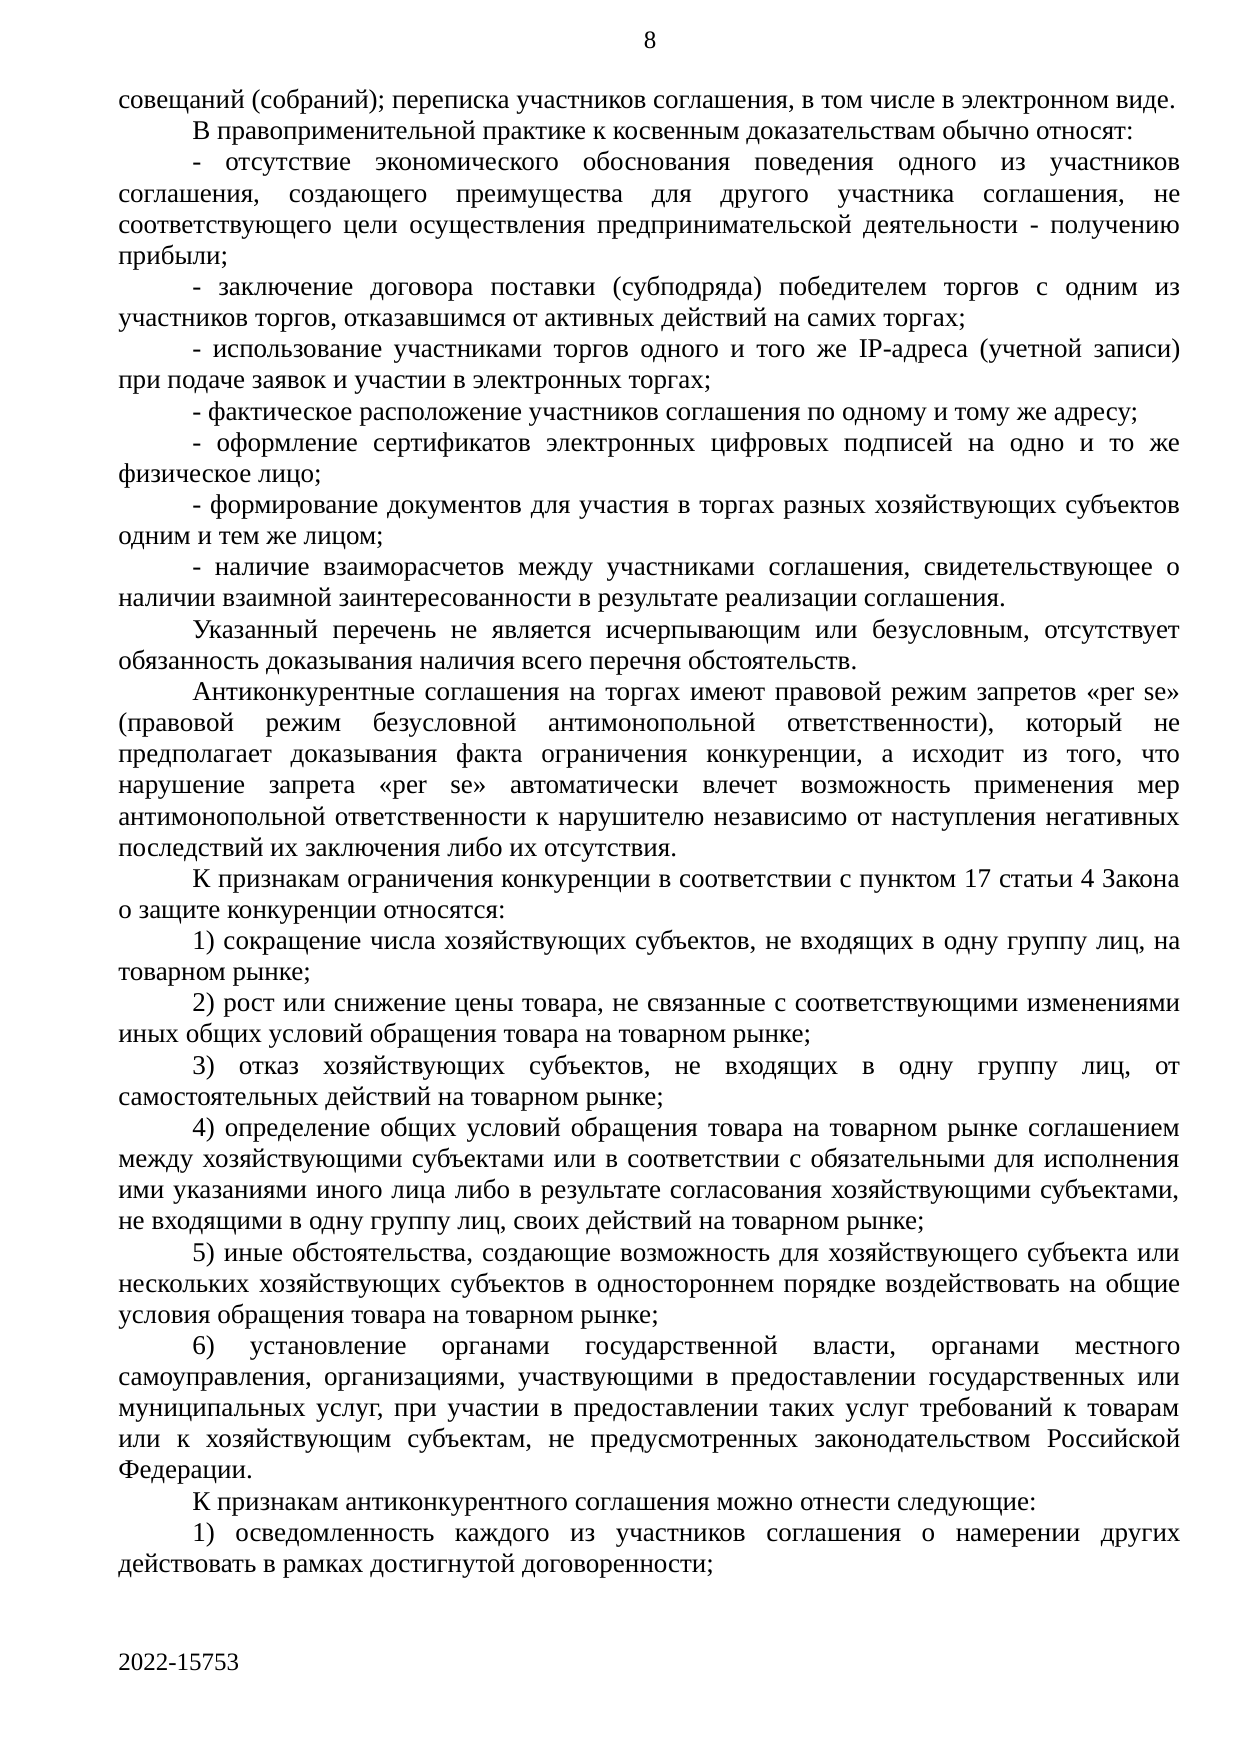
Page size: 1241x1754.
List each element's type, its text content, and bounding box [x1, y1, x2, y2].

text - заключение договора поставки (субподряда) победителем торгов с одним из участников торгов, отказавшимся от активных действий на самих торгах; [118, 270, 1181, 332]
text совещаний (собраний); переписка участников соглашения, в том числе в электронном виде. [118, 83, 1181, 114]
text - фактическое расположение участников соглашения по одному и тому же адресу; [118, 395, 1181, 426]
text К признакам антиконкурентного соглашения можно отнести следующие: [118, 1485, 1181, 1516]
text В правоприменительной практике к косвенным доказательствам обычно относят: [118, 114, 1181, 146]
text 3) отказ хозяйствующих субъектов, не входящих в одну группу лиц, от самостоятельных действий на товарном рынке; [118, 1049, 1181, 1111]
text 1) осведомленность каждого из участников соглашения о намерении других действовать в рамках достигнутой договоренности; [118, 1516, 1181, 1578]
text 6) установление органами государственной власти, органами местного самоуправления, организациями, участвующими в предоставлении государственных или муниципальных услуг, при участии в предоставлении таких услуг требований к товарам или к хозяйствующим субъектам, не предусмотренных законодательством Российской Федерации. [118, 1329, 1181, 1485]
text - оформление сертификатов электронных цифровых подписей на одно и то же физическое лицо; [118, 426, 1181, 488]
text - использование участниками торгов одного и того же IP-адреса (учетной записи) при подаче заявок и участии в электронных торгах; [118, 332, 1181, 395]
text К признакам ограничения конкуренции в соответствии с пунктом 17 статьи 4 Закона о защите конкуренции относятся: [118, 862, 1181, 924]
text 5) иные обстоятельства, создающие возможность для хозяйствующего субъекта или нескольких хозяйствующих субъектов в одностороннем порядке воздействовать на общие условия обращения товара на товарном рынке; [118, 1236, 1181, 1329]
text 1) сокращение числа хозяйствующих субъектов, не входящих в одну группу лиц, на товарном рынке; [118, 924, 1181, 986]
text Антиконкурентные соглашения на торгах имеют правовой режим запретов «per se» (правовой режим безусловной антимонопольной ответственности), который не предполагает доказывания факта ограничения конкуренции, а исходит из того, что нарушение запрета «per se» автоматически влечет возможность применения мер антимонопольной ответственности к нарушителю независимо от наступления негативных последствий их заключения либо их отсутствия. [118, 675, 1181, 862]
text - формирование документов для участия в торгах разных хозяйствующих субъектов одним и тем же лицом; [118, 488, 1181, 550]
text 4) определение общих условий обращения товара на товарном рынке соглашением между хозяйствующими субъектами или в соответствии с обязательными для исполнения ими указаниями иного лица либо в результате согласования хозяйствующими субъектами, не входящими в одну группу лиц, своих действий на товарном рынке; [118, 1111, 1181, 1236]
text - отсутствие экономического обоснования поведения одного из участников соглашения, создающего преимущества для другого участника соглашения, не соответствующего цели осуществления предпринимательской деятельности - получению прибыли; [118, 146, 1181, 270]
text Указанный перечень не является исчерпывающим или безусловным, отсутствует обязанность доказывания наличия всего перечня обстоятельств. [118, 613, 1181, 675]
text - наличие взаиморасчетов между участниками соглашения, свидетельствующее о наличии взаимной заинтересованности в результате реализации соглашения. [118, 550, 1181, 613]
text 2) рост или снижение цены товара, не связанные с соответствующими изменениями иных общих условий обращения товара на товарном рынке; [118, 986, 1181, 1049]
